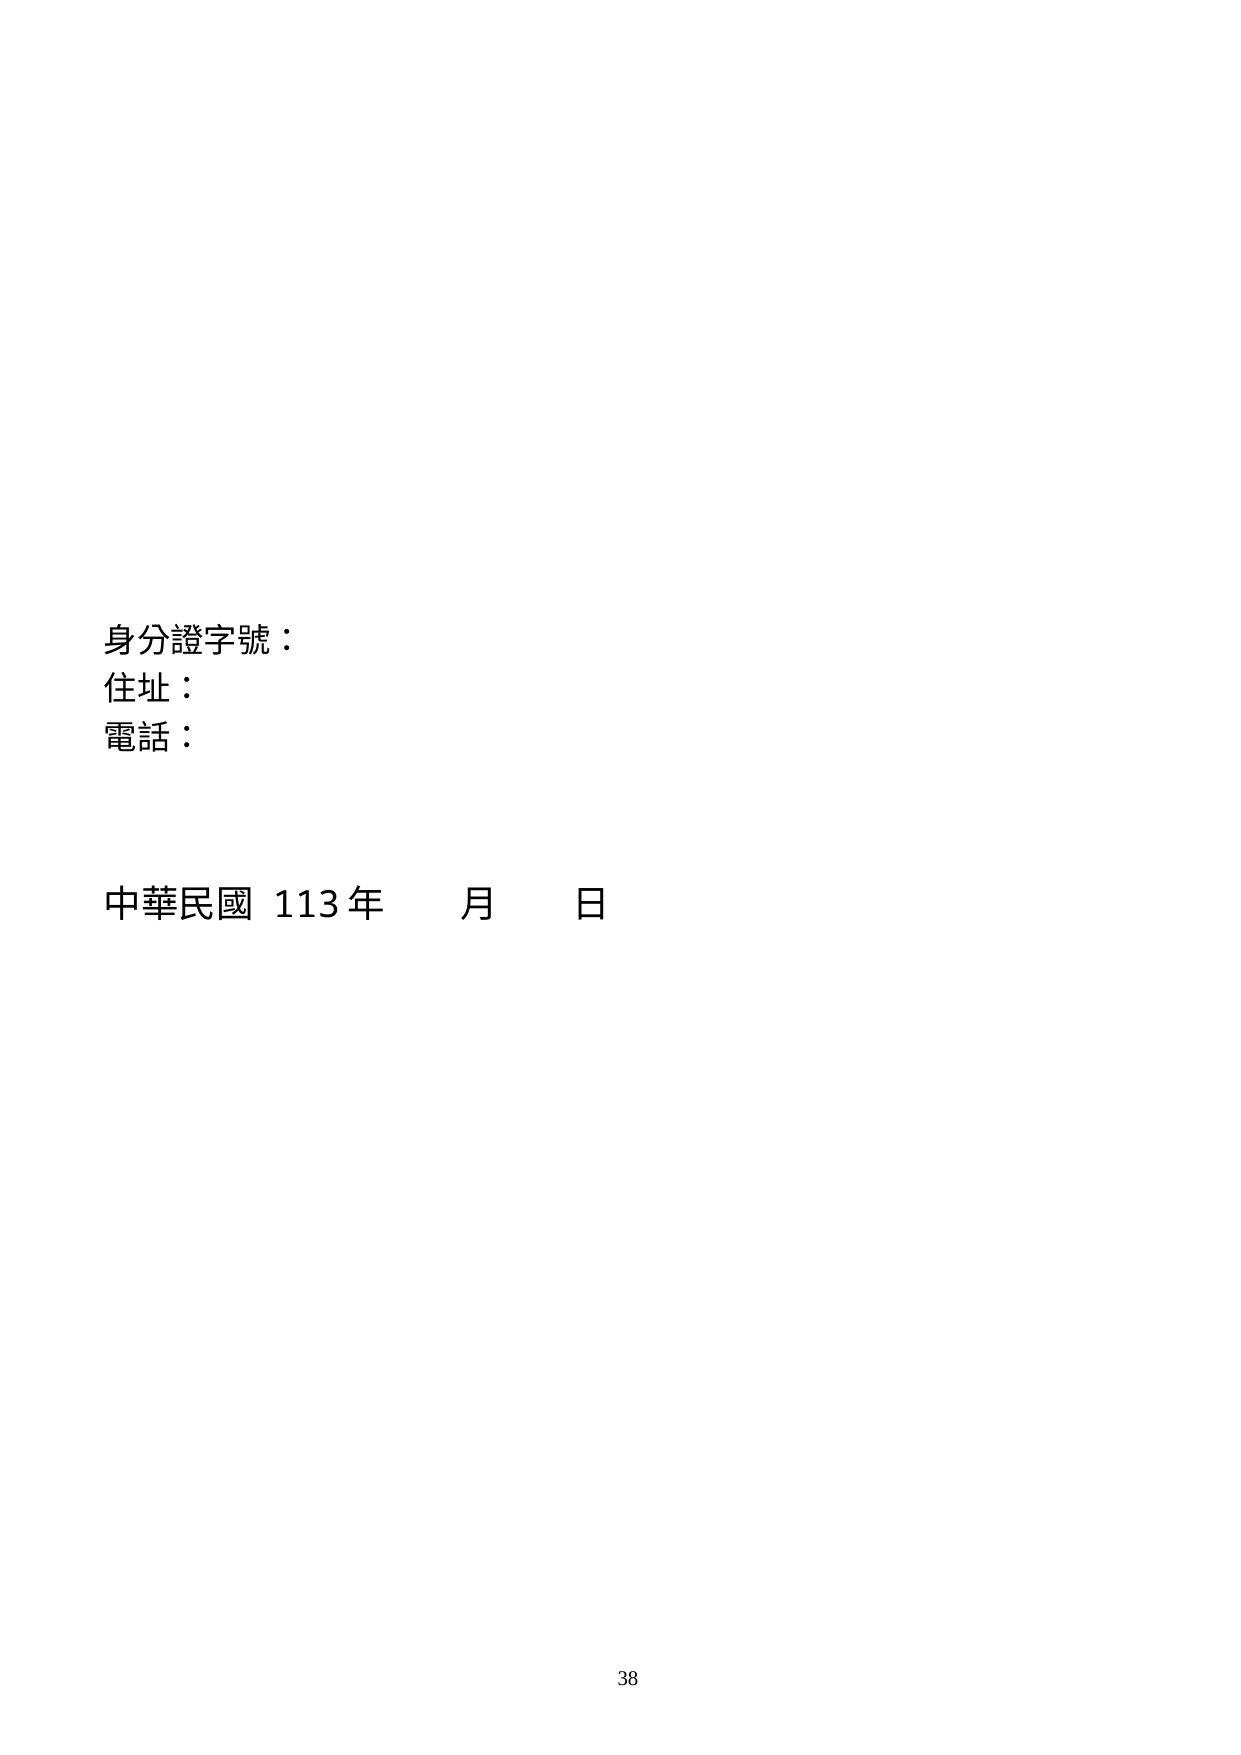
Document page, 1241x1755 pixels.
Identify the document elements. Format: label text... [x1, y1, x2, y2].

text 住址： [103, 662, 1152, 710]
text 中華民國 113年 月 日 [103, 874, 1152, 928]
text 身分證字號： [103, 614, 1152, 662]
text 電話： [103, 710, 1152, 759]
